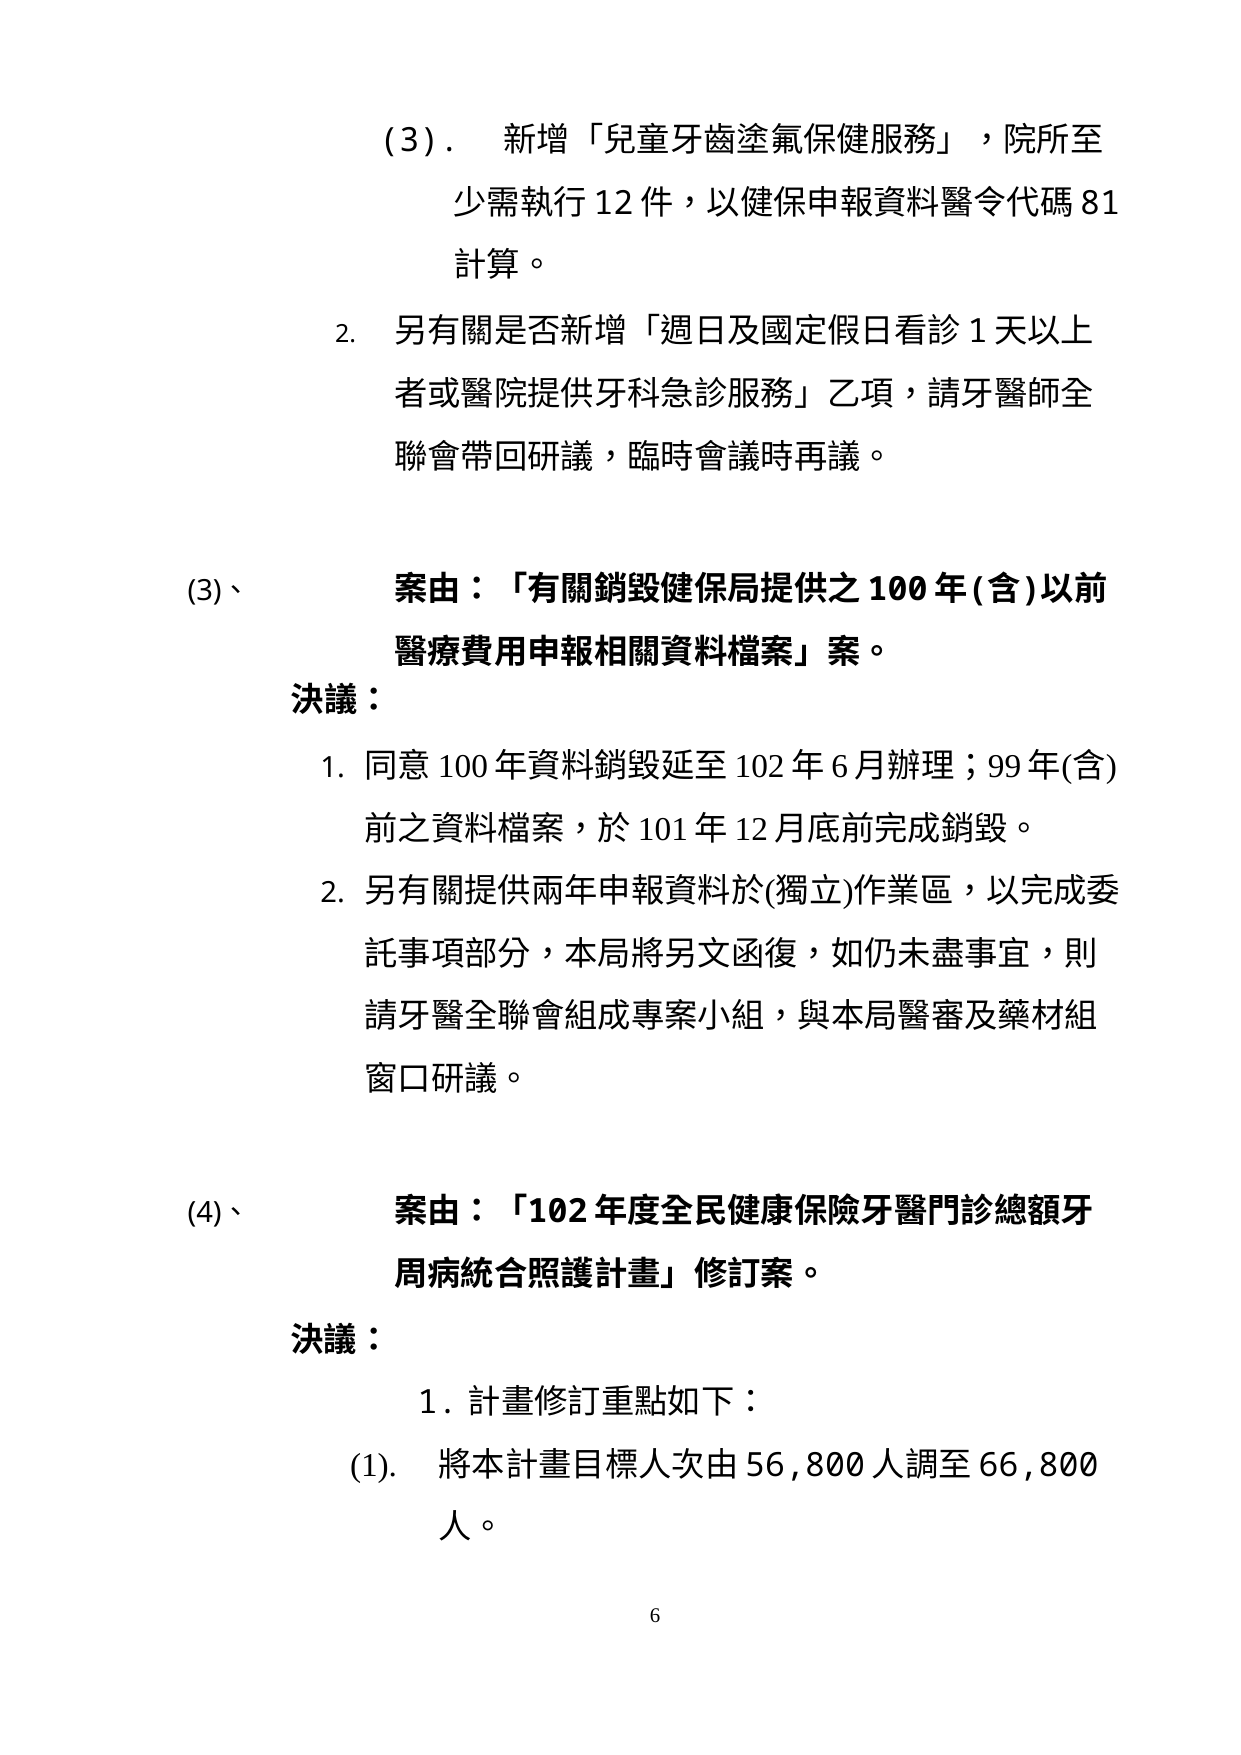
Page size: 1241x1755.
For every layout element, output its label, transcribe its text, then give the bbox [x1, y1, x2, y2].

text 決議： [291, 673, 1122, 721]
list 案由：「102年度全民健康保險牙醫門診總額牙周病統合照護計畫」修訂案。 [187, 1166, 1122, 1291]
list 將本計畫目標人次由56,800人調至66,800人。 [350, 1420, 1122, 1545]
list 同意100年資料銷毀延至102年6月辦理；99年(含)前之資料檔案，於101年12月底前完成銷毀。 [320, 721, 1122, 846]
list 另有關提供兩年申報資料於(獨立)作業區，以完成委託事項部分，本局將另文函復，如仍未盡事宜，則請牙醫全聯會組成專案小組，與本局醫審及藥材組窗口研議。 [320, 846, 1122, 1096]
text 決議： [290, 1295, 1122, 1358]
list 計畫修訂重點如下： [417, 1358, 1122, 1420]
list 新增「兒童牙齒塗氟保健服務」，院所至少需執行12件，以健保申報資料醫令代碼81計算。 [379, 96, 1122, 283]
list 另有關是否新增「週日及國定假日看診1天以上者或醫院提供牙科急診服務」乙項，請牙醫師全聯會帶回研議，臨時會議時再議。 [335, 287, 1122, 474]
list 案由：「有關銷毀健保局提供之100年(含)以前醫療費用申報相關資料檔案」案。 [187, 544, 1122, 669]
